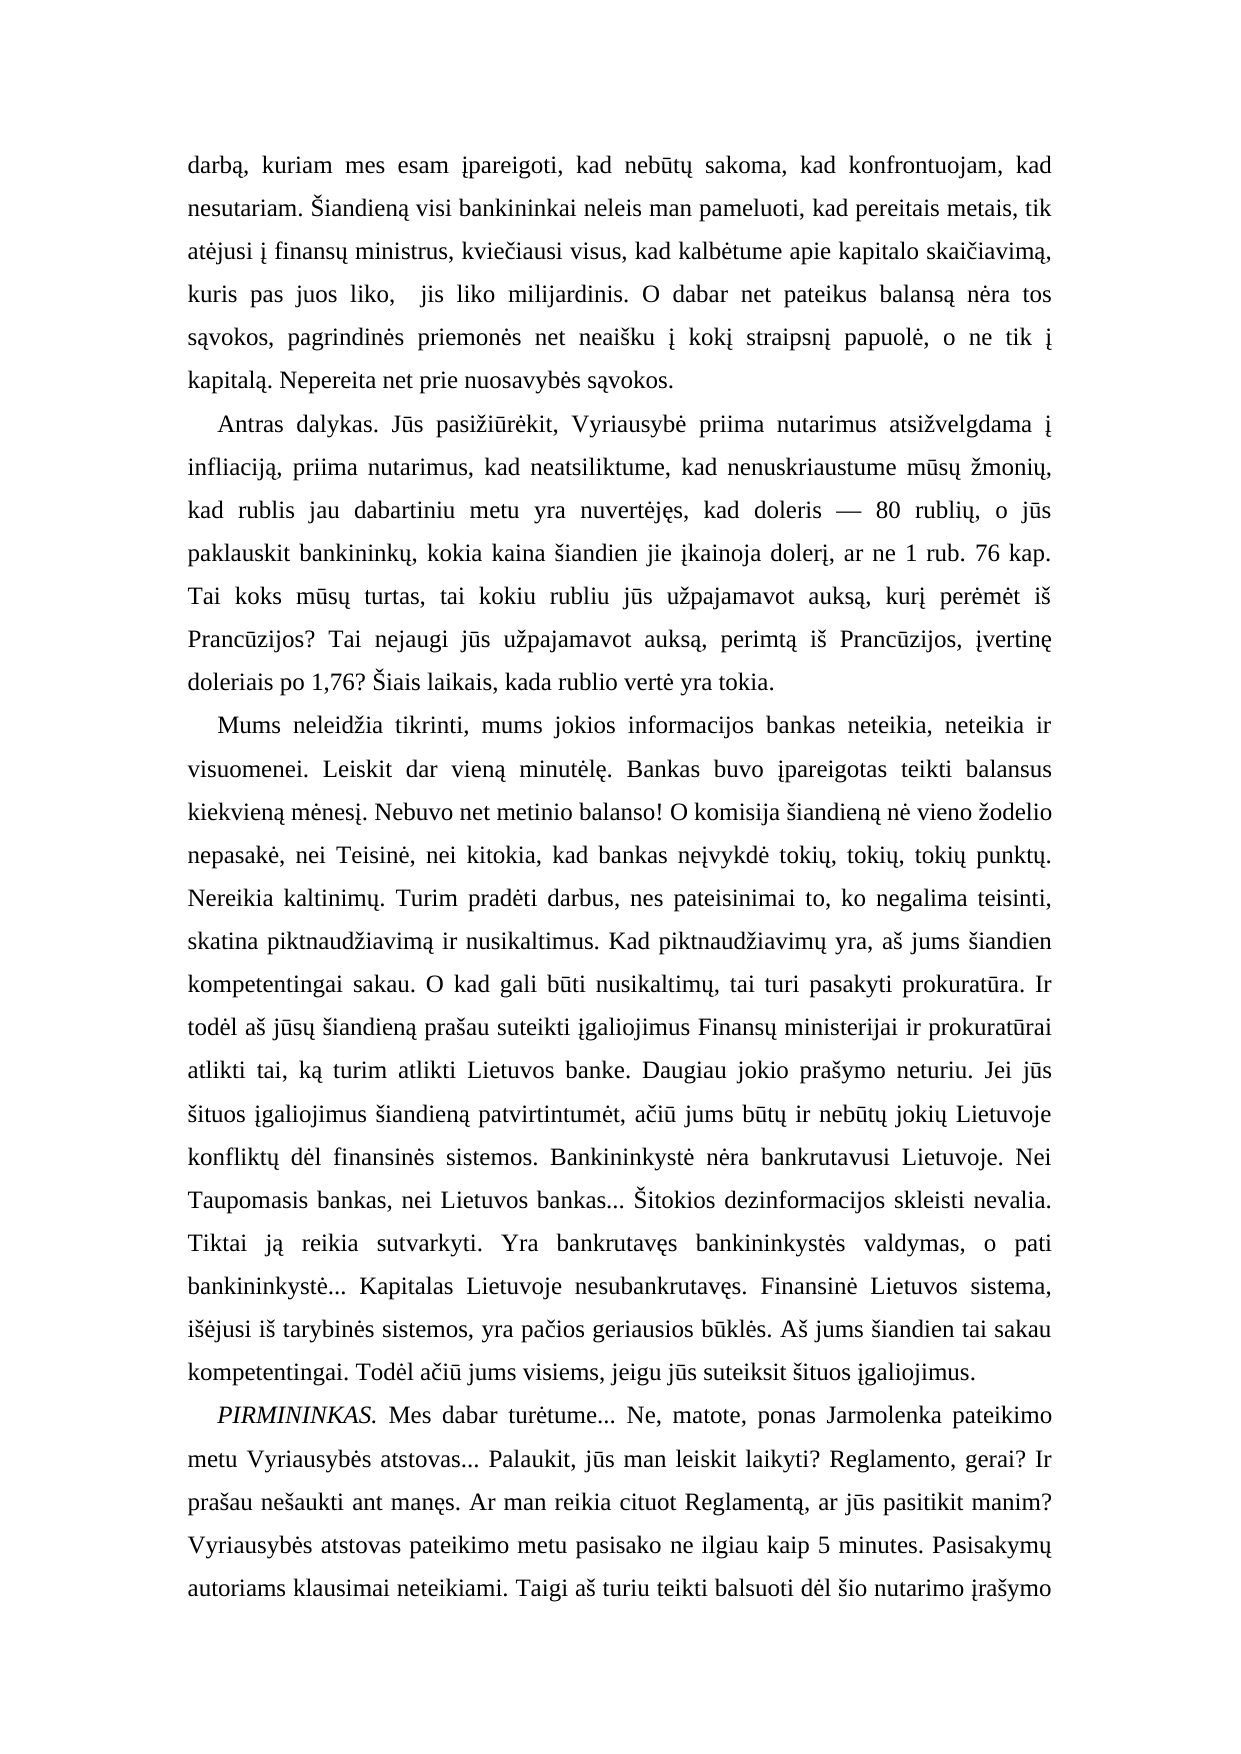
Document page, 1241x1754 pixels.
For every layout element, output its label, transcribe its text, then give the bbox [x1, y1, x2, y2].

text Mums neleidžia tikrinti, mums jokios informacijos bankas neteikia, neteikia ir visuomenei. Leiskit dar vieną minutėlę. Bankas buvo įpareigotas teikti balansus kiekvieną mėnesį. Nebuvo net metinio balanso! O komisija šiandieną nė vieno žodelio nepasakė, nei Teisinė, nei kitokia, kad bankas neįvykdė tokių, tokių, tokių punktų. Nereikia kaltinimų. Turim pradėti darbus, nes pateisinimai to, ko negalima teisinti, skatina piktnaudžiavimą ir nusikaltimus. Kad piktnaudžiavimų yra, aš jums šiandien kompetentingai sakau. O kad gali būti nusikaltimų, tai turi pasakyti prokuratūra. Ir todėl aš jūsų šiandieną prašau suteikti įgaliojimus Finansų ministerijai ir prokuratūrai atlikti tai, ką turim atlikti Lietuvos banke. Daugiau jokio prašymo neturiu. Jei jūs šituos įgaliojimus šiandieną patvirtintumėt, ačiū jums būtų ir nebūtų jokių Lietuvoje konfliktų dėl finansinės sistemos. Bankininkystė nėra bankrutavusi Lietuvoje. Nei Taupomasis bankas, nei Lietuvos bankas... Šitokios dezinformacijos skleisti nevalia. Tiktai ją reikia sutvarkyti. Yra bankrutavęs bankininkystės valdymas, o pati bankininkystė... Kapitalas Lietuvoje nesubankrutavęs. Finansinė Lietuvos sistema, išėjusi iš tarybinės sistemos, yra pačios geriausios būklės. Aš jums šiandien tai sakau kompetentingai. Todėl ačiū jums visiems, jeigu jūs suteiksit šituos įgaliojimus. [187, 711, 1053, 1386]
text PIRMININKAS. Mes dabar turėtume... Ne, matote, ponas Jarmolenka pateikimo metu Vyriausybės atstovas... Palaukit, jūs man leiskit laikyti? Reglamento, gerai? Ir prašau nešaukti ant manęs. Ar man reikia cituot Reglamentą, ar jūs pasitikit manim? Vyriausybės atstovas pateikimo metu pasisako ne ilgiau kaip 5 minutes. Pasisakymų autoriams klausimai neteikiami. Taigi aš turiu teikti balsuoti dėl šio nutarimo įrašymo [187, 1401, 1053, 1602]
text Antras dalykas. Jūs pasižiūrėkit, Vyriausybė priima nutarimus atsižvelgdama į infliaciją, priima nutarimus, kad neatsiliktume, kad nenuskriaustume mūsų žmonių, kad rublis jau dabartiniu metu yra nuvertėjęs, kad doleris — 80 rublių, o jūs paklauskit bankininkų, kokia kaina šiandien jie įkainoja dolerį, ar ne 1 rub. 76 kap. Tai koks mūsų turtas, tai kokiu rubliu jūs užpajamavot auksą, kurį perėmėt iš Prancūzijos? Tai nejaugi jūs užpajamavot auksą, perimtą iš Prancūzijos, įvertinę doleriais po 1,76? Šiais laikais, kada rublio vertė yra tokia. [187, 409, 1053, 696]
text darbą, kuriam mes esam įpareigoti, kad nebūtų sakoma, kad konfrontuojam, kad nesutariam. Šiandieną visi bankininkai neleis man pameluoti, kad pereitais metais, tik atėjusi į finansų ministrus, kviečiausi visus, kad kalbėtume apie kapitalo skaičiavimą, kuris pas juos liko, jis liko milijardinis. O dabar net pateikus balansą nėra tos sąvokos, pagrindinės priemonės net neaišku į kokį straipsnį papuolė, o ne tik į kapitalą. Nepereita net prie nuosavybės sąvokos. [187, 150, 1053, 394]
